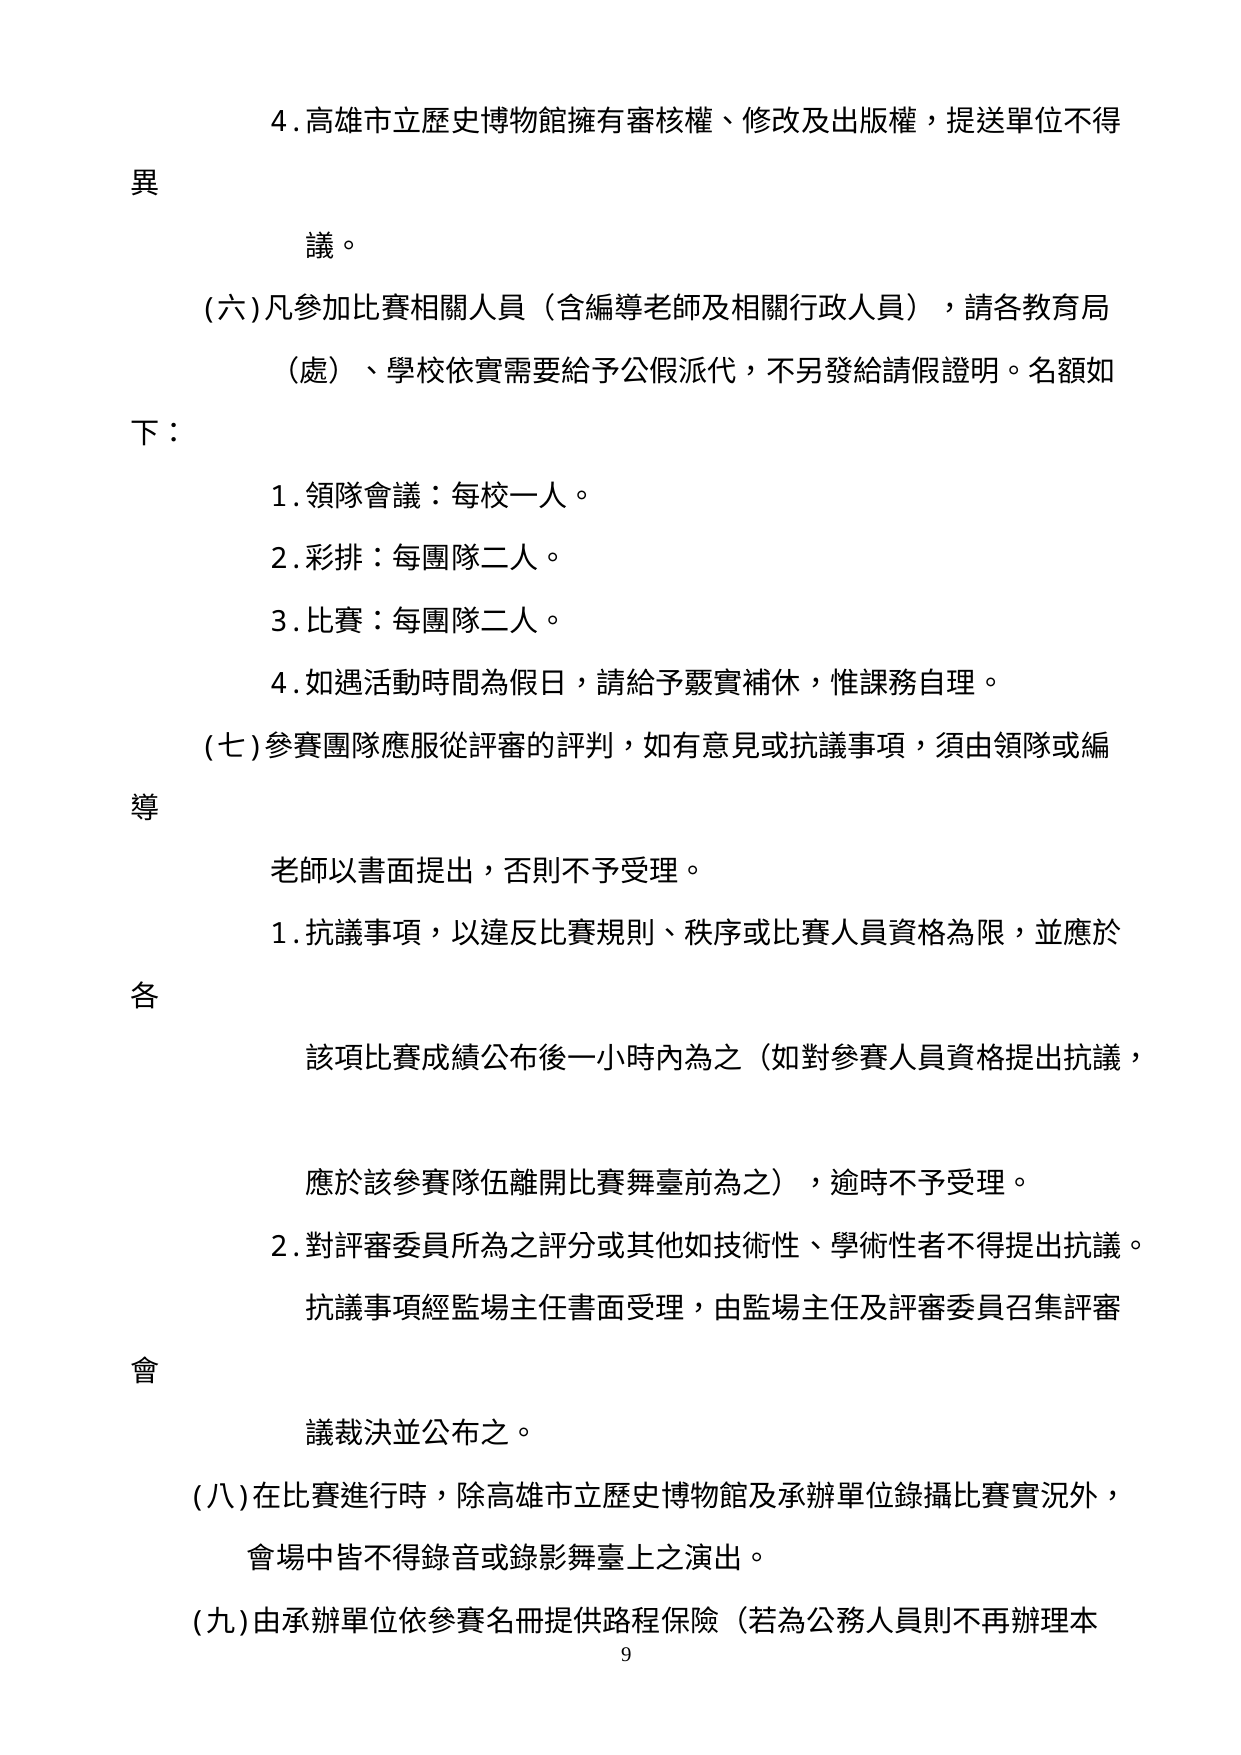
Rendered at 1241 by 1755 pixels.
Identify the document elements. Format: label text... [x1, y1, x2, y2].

text 1.抗議事項，以違反比賽規則、秩序或比賽人員資格為限，並應於各 [130, 889, 1122, 1014]
text 2.彩排：每團隊二人。 [130, 514, 1122, 577]
text 4.如遇活動時間為假日，請給予覈實補休，惟課務自理。 [130, 639, 1122, 702]
text （處）、學校依實需要給予公假派代，不另發給請假證明。名額如下： [130, 327, 1122, 452]
text (七)參賽團隊應服從評審的評判，如有意見或抗議事項，須由領隊或編導 [130, 702, 1122, 827]
text (六)凡參加比賽相關人員（含編導老師及相關行政人員），請各教育局 [130, 264, 1122, 327]
text 議裁決並公布之。 [130, 1389, 1122, 1452]
text 3.比賽：每團隊二人。 [130, 577, 1122, 639]
text 4.高雄市立歷史博物館擁有審核權、修改及出版權，提送單位不得異 [130, 77, 1122, 202]
text (九)由承辦單位依參賽名冊提供路程保險（若為公務人員則不再辦理本 [130, 1577, 1122, 1639]
text 老師以書面提出，否則不予受理。 [130, 827, 1122, 889]
text 1.領隊會議：每校一人。 [130, 452, 1122, 514]
text 抗議事項經監場主任書面受理，由監場主任及評審委員召集評審會 [130, 1264, 1122, 1389]
text 該項比賽成績公布後一小時內為之（如對參賽人員資格提出抗議， [130, 1014, 1122, 1139]
text 2.對評審委員所為之評分或其他如技術性、學術性者不得提出抗議。 [130, 1202, 1122, 1264]
text (八)在比賽進行時，除高雄市立歷史博物館及承辦單位錄攝比賽實況外， [130, 1452, 1122, 1514]
text 會場中皆不得錄音或錄影舞臺上之演出。 [130, 1514, 1122, 1577]
text 議。 [130, 202, 1122, 264]
text 應於該參賽隊伍離開比賽舞臺前為之），逾時不予受理。 [130, 1139, 1122, 1202]
